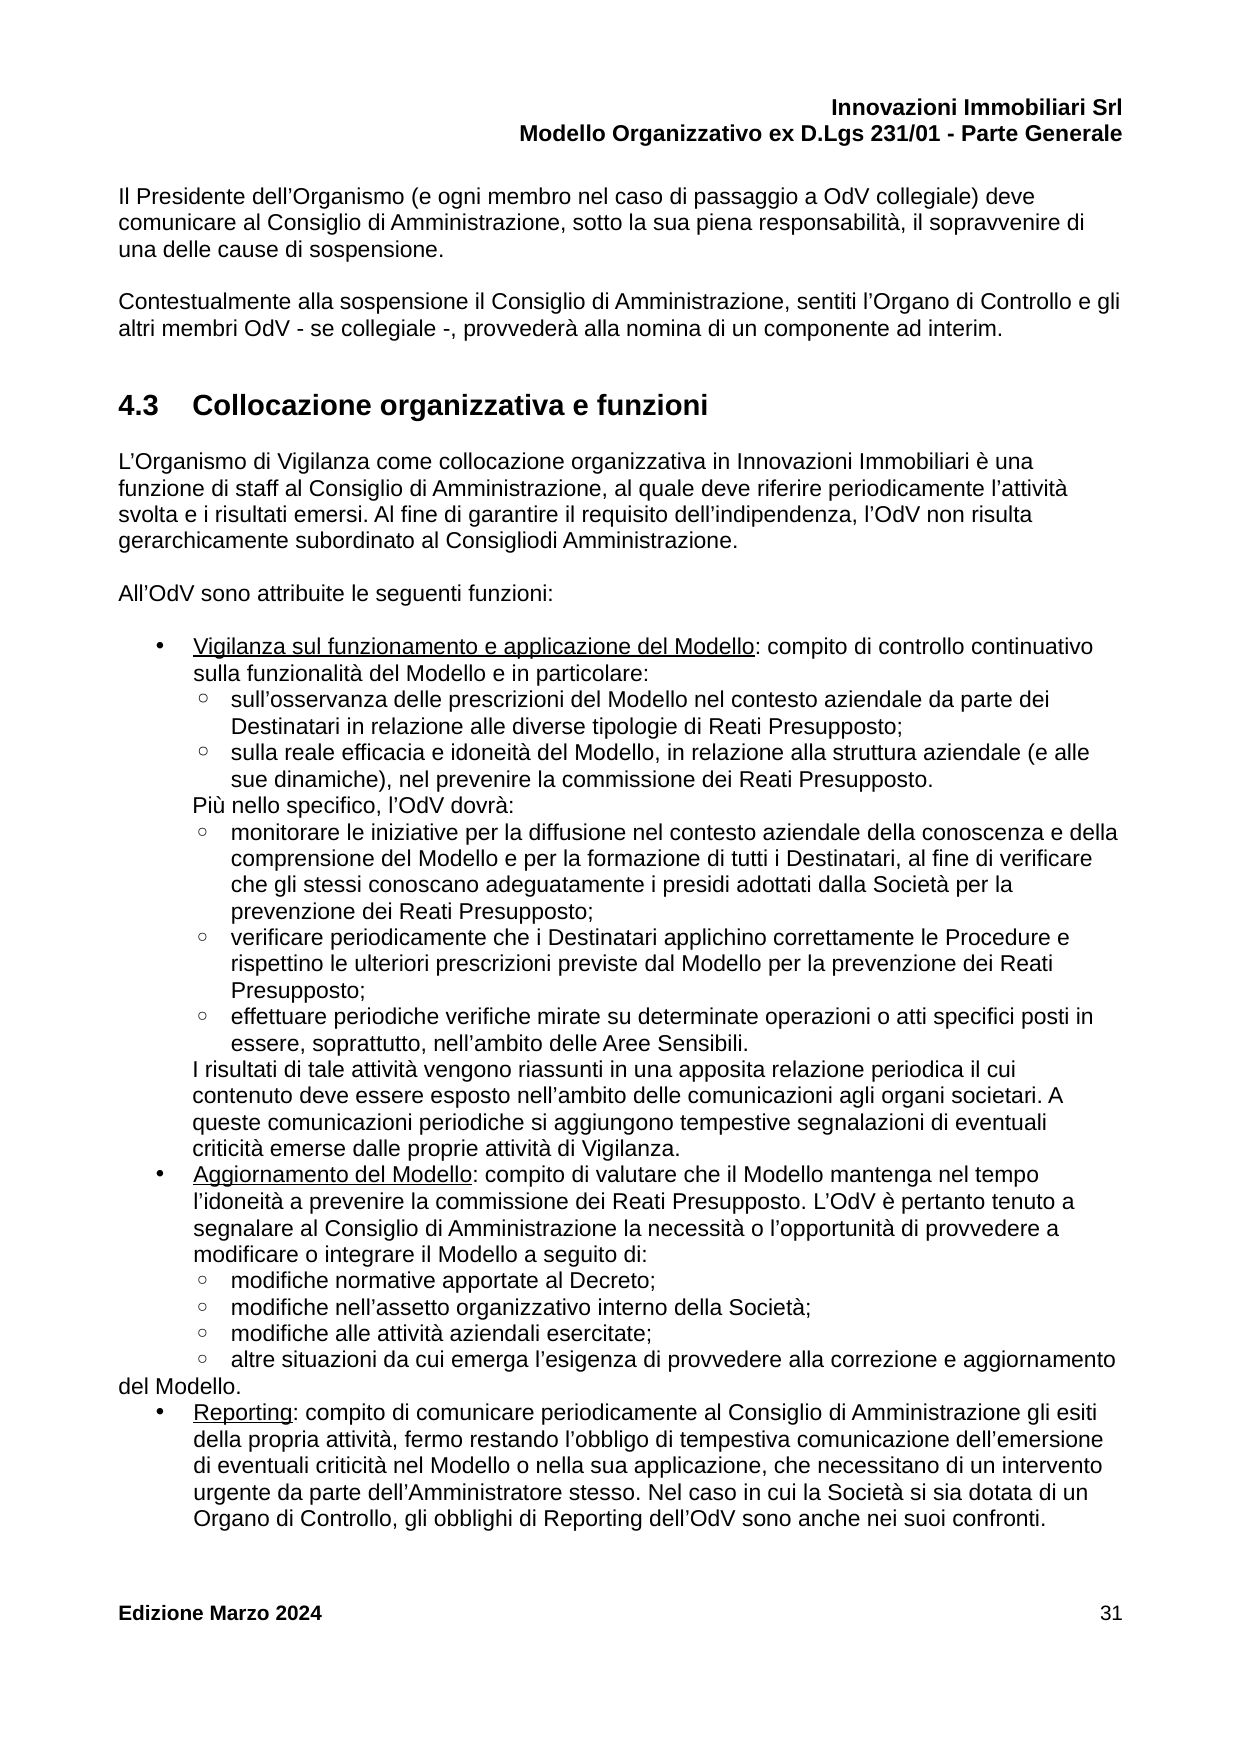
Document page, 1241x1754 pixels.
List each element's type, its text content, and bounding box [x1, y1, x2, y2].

list modifiche alle attività aziendali esercitate; [193, 1320, 1123, 1346]
text Il Presidente dell’Organismo (e ogni membro nel caso di passaggio a OdV collegiale) deve comunicare al Consiglio di Amministrazione, sotto la sua piena responsabilità, il sopravvenire di una delle cause di sospensione. [118, 183, 1123, 262]
text Contestualmente alla sospensione il Consiglio di Amministrazione, sentiti l’Organo di Controllo e gli altri membri OdV - se collegiale -, provvederà alla nomina di un componente ad interim. [118, 288, 1123, 341]
list Reporting: compito di comunicare periodicamente al Consiglio di Amministrazione gli esiti della propria attività, fermo restando l’obbligo di tempestiva comunicazione dell’emersione di eventuali criticità nel Modello o nella sua applicazione, che necessitano di un intervento urgente da parte dell’Amministratore stesso. Nel caso in cui la Società si sia dotata di un Organo di Controllo, gli obblighi di Reporting dell’OdV sono anche nei suoi confronti. [156, 1399, 1123, 1531]
list altre situazioni da cui emerga l’esigenza di provvedere alla correzione e aggiornamento [193, 1346, 1123, 1373]
text del Modello. [118, 1373, 1123, 1399]
text All’OdV sono attribuite le seguenti funzioni: [118, 580, 1123, 606]
text L’Organismo di Vigilanza come collocazione organizzativa in Innovazioni Immobiliari è una funzione di staff al Consiglio di Amministrazione, al quale deve riferire periodicamente l’attività svolta e i risultati emersi. Al fine di garantire il requisito dell’indipendenza, l’OdV non risulta gerarchicamente subordinato al Consigliodi Amministrazione. [118, 448, 1123, 553]
list monitorare le iniziative per la diffusione nel contesto aziendale della conoscenza e della comprensione del Modello e per la formazione di tutti i Destinatari, al fine di verificare che gli stessi conoscano adeguatamente i presidi adottati dalla Società per la prevenzione dei Reati Presupposto; [193, 819, 1123, 924]
subtitle 4.3 Collocazione organizzativa e funzioni [118, 388, 1123, 422]
list Aggiornamento del Modello: compito di valutare che il Modello mantenga nel tempo l’idoneità a prevenire la commissione dei Reati Presupposto. L’OdV è pertanto tenuto a segnalare al Consiglio di Amministrazione la necessità o l’opportunità di provvedere a modificare o integrare il Modello a seguito di: [156, 1161, 1123, 1267]
list modifiche normative apportate al Decreto; [193, 1267, 1123, 1293]
list verificare periodicamente che i Destinatari applichino correttamente le Procedure e rispettino le ulteriori prescrizioni previste dal Modello per la prevenzione dei Reati Presupposto; [193, 924, 1123, 1003]
text I risultati di tale attività vengono riassunti in una apposita relazione periodica il cui contenuto deve essere esposto nell’ambito delle comunicazioni agli organi societari. A queste comunicazioni periodiche si aggiungono tempestive segnalazioni di eventuali criticità emerse dalle proprie attività di Vigilanza. [192, 1056, 1123, 1161]
list effettuare periodiche verifiche mirate su determinate operazioni o atti specifici posti in essere, soprattutto, nell’ambito delle Aree Sensibili. [193, 1003, 1123, 1056]
list modifiche nell’assetto organizzativo interno della Società; [193, 1293, 1123, 1320]
list sull’osservanza delle prescrizioni del Modello nel contesto aziendale da parte dei Destinatari in relazione alle diverse tipologie di Reati Presupposto; [193, 686, 1123, 739]
text Più nello specifico, l’OdV dovrà: [192, 792, 1123, 819]
list Vigilanza sul funzionamento e applicazione del Modello: compito di controllo continuativo sulla funzionalità del Modello e in particolare: [156, 633, 1123, 686]
list sulla reale efficacia e idoneità del Modello, in relazione alla struttura aziendale (e alle sue dinamiche), nel prevenire la commissione dei Reati Presupposto. [193, 739, 1123, 792]
